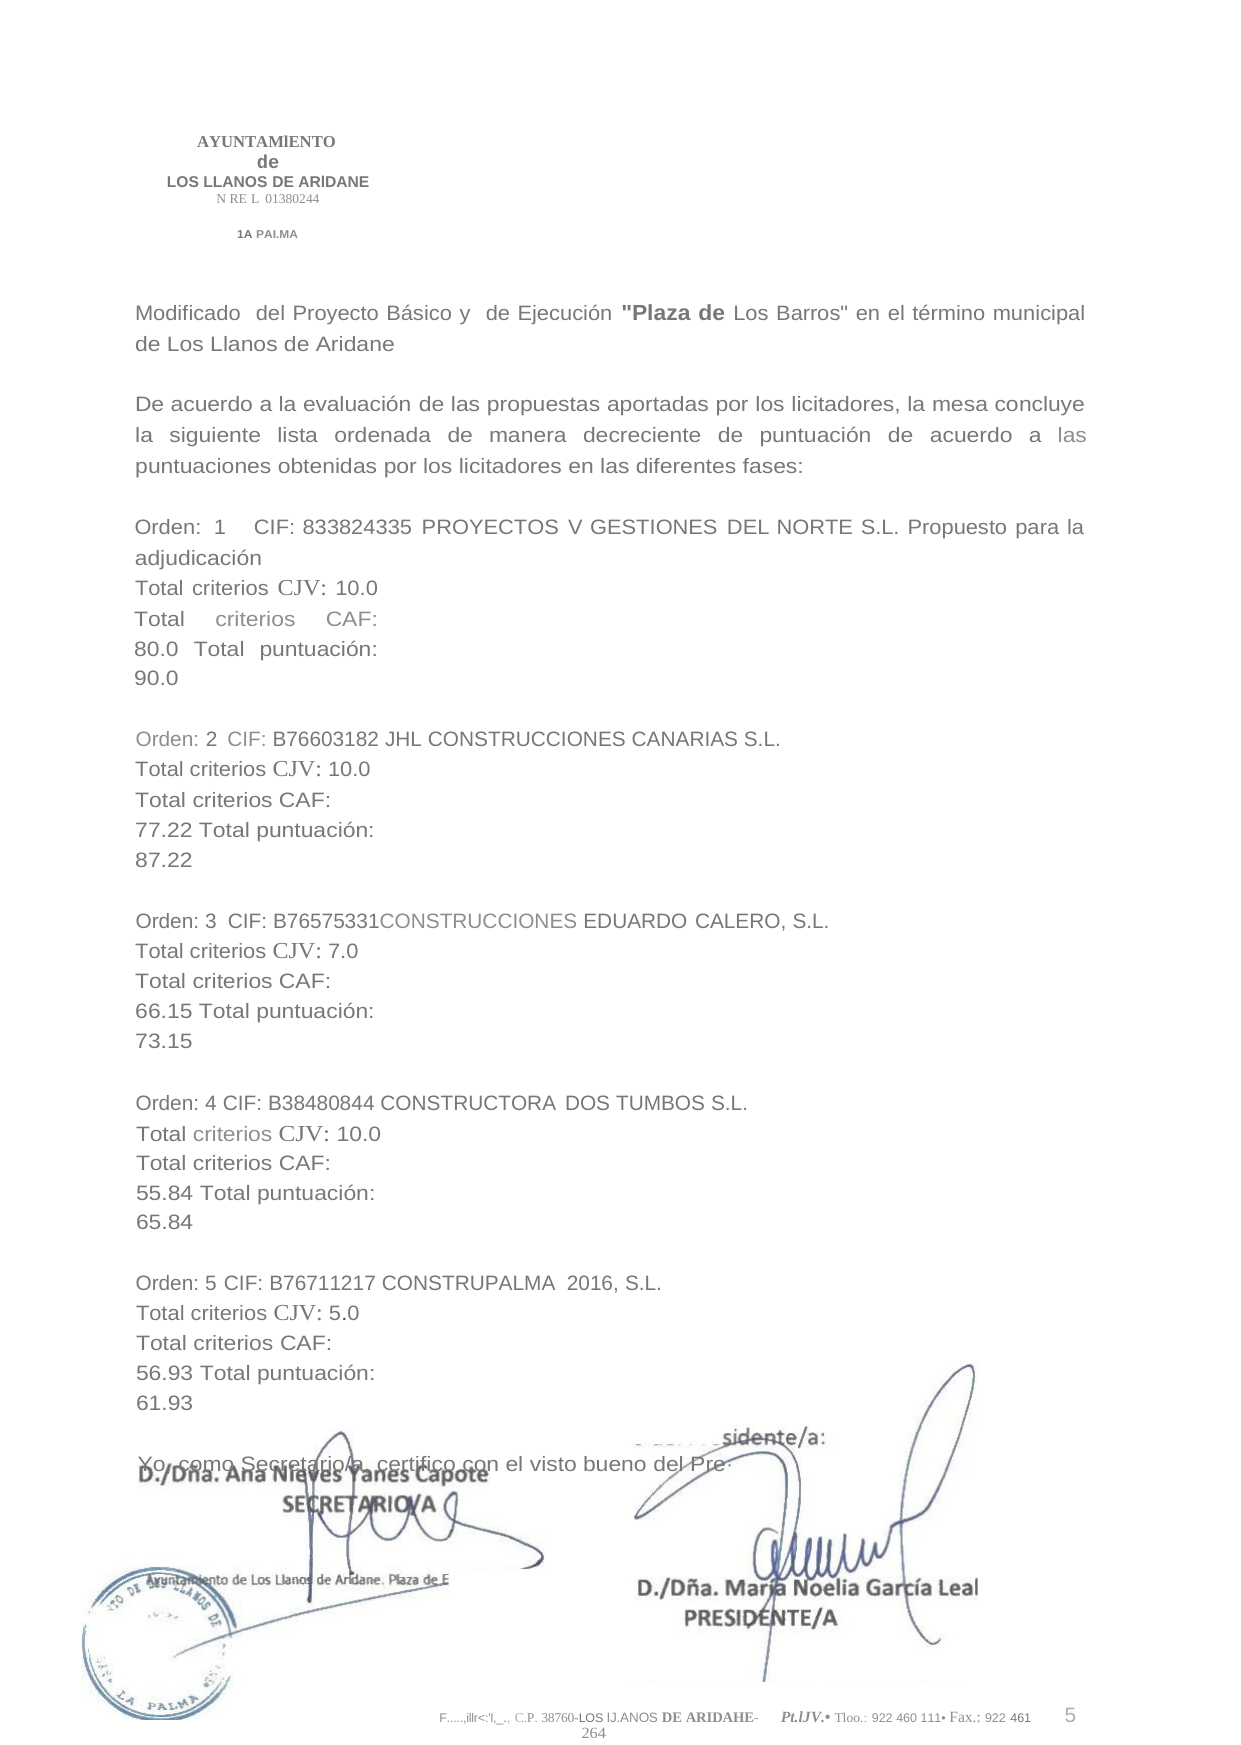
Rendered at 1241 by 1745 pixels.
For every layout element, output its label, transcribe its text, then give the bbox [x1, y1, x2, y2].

text Orden: 5 CIF: B76711217 CONSTRUPALMA 2016, S.L. [135, 1271, 1097, 1294]
text Total criterios CJV: 10.0 Total criterios CAF: 77.22 Total puntuación: 87.22 [135, 756, 391, 872]
text Total criterios CJV: 5.0 Total criterios CAF: 56.93 Total puntuación: 61.93 [136, 1299, 391, 1415]
text Total criterios CJV: 10.0 Total criterios CAF: 55.84 Total puntuación: 65.84 [136, 1120, 391, 1233]
text AYUNTAMlENTO [162, 132, 370, 151]
text Orden: 4 CIF: B38480844 CONSTRUCTORA DOS TUMBOS S.L. [135, 1090, 1097, 1114]
text De acuerdo a la evaluación de las propuestas aportadas por los licitadores, la mesa concluye la siguiente lista ordenada de manera decreciente de puntuación de acuerdo a las puntuaciones obtenidas por los licitadores en las diferentes fases: [135, 392, 1087, 478]
text LOS LLANOS DE ARlDANE [166, 173, 370, 191]
text Yo, como Secretario/a, certifico con el visto bueno del Pre· [545, 1452, 631, 1476]
text Modificado del Proyecto Básico y de Ejecución "Plaza de Los Barros" en el término municipal de Los Llanos de Aridane [135, 300, 1086, 356]
text 264 [166, 1727, 1022, 1741]
text 1A PAI.MA [164, 228, 370, 241]
text Total criterios CJV: 7.0 Total criterios CAF: 66.15 Total puntuación: 73.15 [135, 937, 391, 1053]
text Yo, como Secretario/a, certifico con el visto bueno del Pre· [978, 1452, 1097, 1476]
text N RE L 01380244 [165, 191, 370, 207]
text adjudicación [134, 546, 1097, 570]
text Orden: 3 CIF: B76575331CONSTRUCCIONES EDUARDO CALERO, S.L. [135, 909, 1097, 933]
text Total criterios CJV: 10.0 Total criterios CAF: 80.0 Total puntuación: 90.0 [134, 574, 378, 690]
text Orden: 1 CIF: 833824335 PROYECTOS V GESTIONES DEL NORTE S.L. Propuesto para la [134, 515, 1097, 539]
text Orden: 2 CIF: B76603182 JHL CONSTRUCCIONES CANARIAS S.L. [135, 726, 1097, 750]
text F.....,illr<:'l,_., C.P. 38760-LOS IJ.ANOS DE ARIDAHE- Pt.lJV.• Tloo.: 922 460 111• Fax.: 922 461 5 [439, 1704, 1097, 1727]
text de [165, 152, 370, 173]
